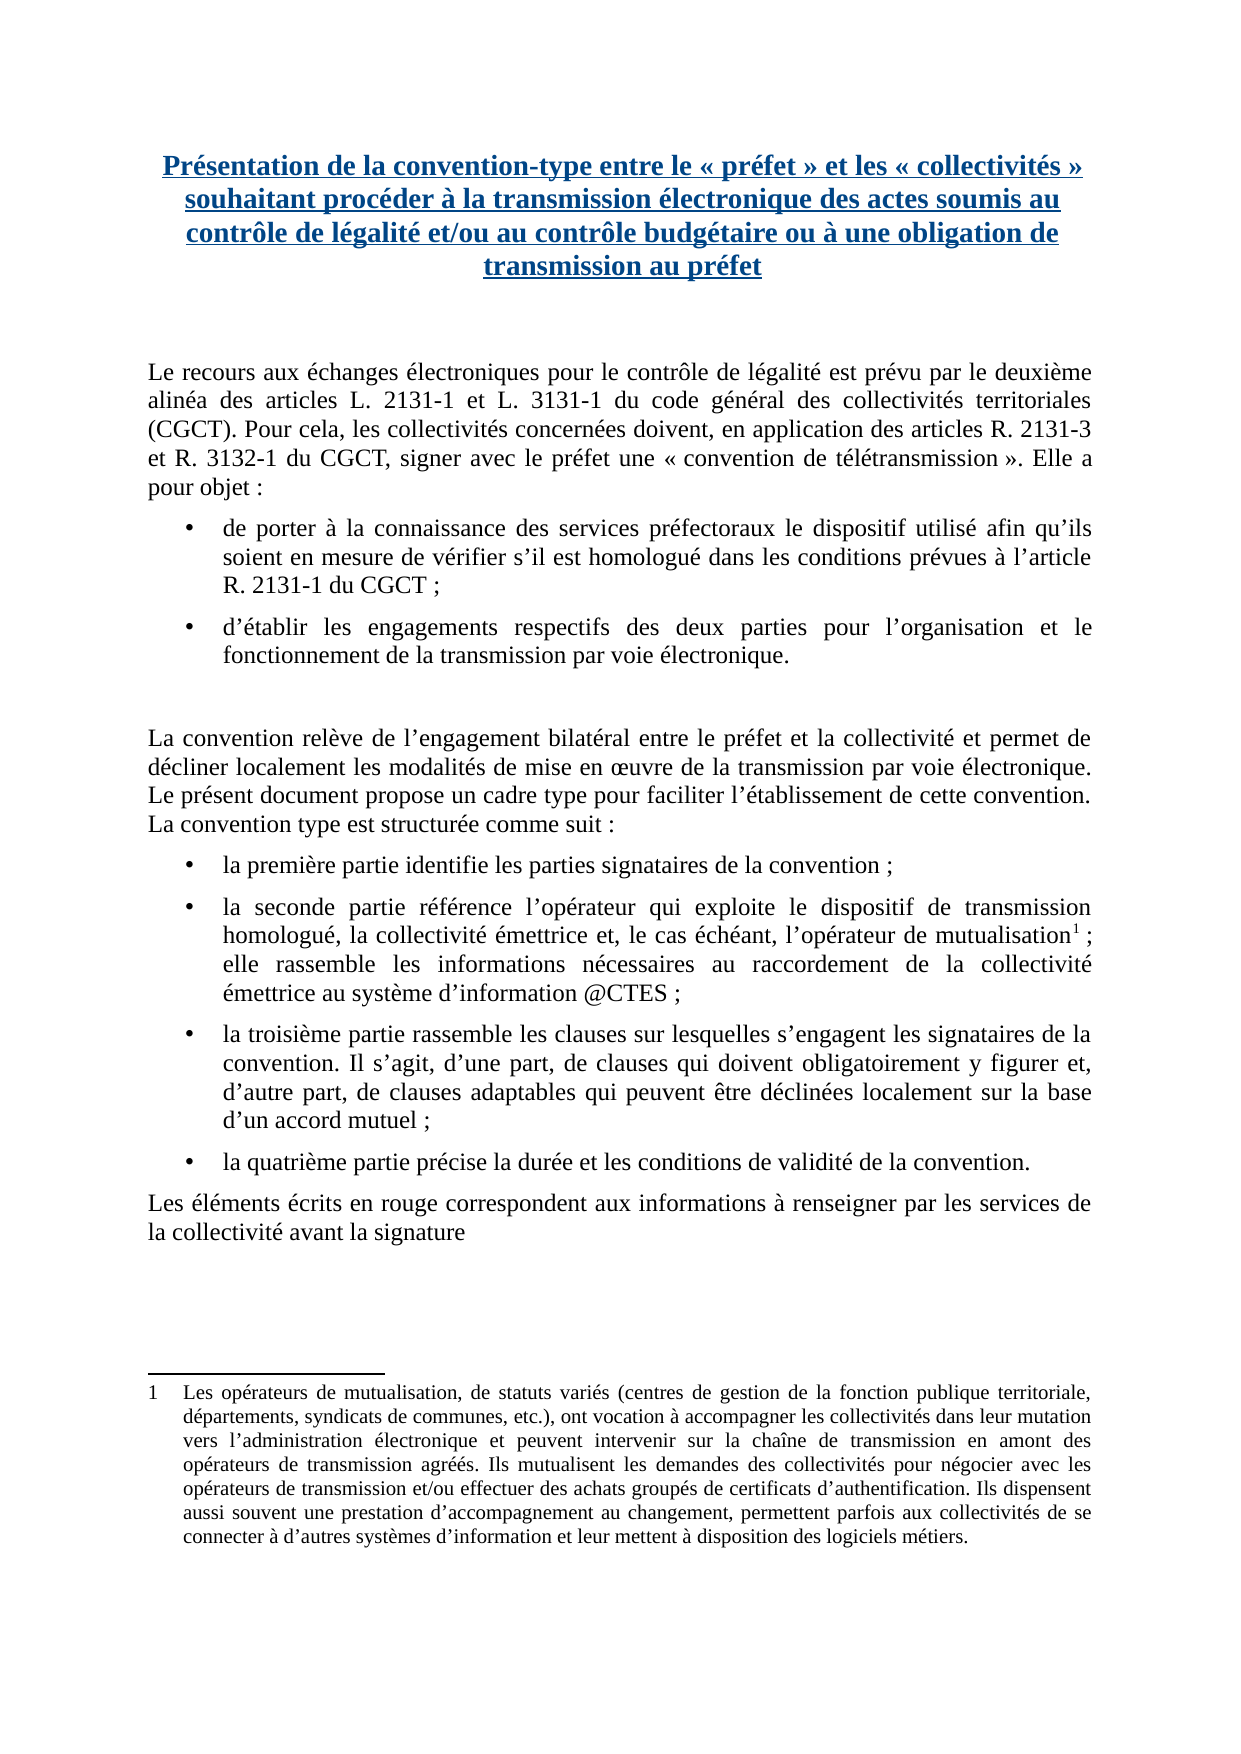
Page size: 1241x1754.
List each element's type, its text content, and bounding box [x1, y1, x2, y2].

list Les opérateurs de mutualisation, de statuts variés (centres de gestion de la fonction publique territoriale, départements, syndicats de communes, etc.), ont vocation à accompagner les collectivités dans leur mutation vers l’administration électronique et peuvent intervenir sur la chaîne de transmission en amont des opérateurs de transmission agréés. Ils mutualisent les demandes des collectivités pour négocier avec les opérateurs de transmission et/ou effectuer des achats groupés de certificats d’authentification. Ils dispensent aussi souvent une prestation d’accompagnement au changement, permettent parfois aux collectivités de se connecter à d’autres systèmes d’information et leur mettent à disposition des logiciels métiers. [148, 1380, 1093, 1548]
list la troisième partie rassemble les clauses sur lesquelles s’engagent les signataires de la convention. Il s’agit, d’une part, de clauses qui doivent obligatoirement y figurer et, d’autre part, de clauses adaptables qui peuvent être déclinées localement sur la base d’un accord mutuel ; [185, 1019, 1093, 1134]
text Les éléments écrits en rouge correspondent aux informations à renseigner par les services de la collectivité avant la signature [148, 1188, 1093, 1245]
list d’établir les engagements respectifs des deux parties pour l’organisation et le fonctionnement de la transmission par voie électronique. [185, 612, 1093, 669]
text Présentation de la convention-type entre le « préfet » et les « collectivités » souhaitant procéder à la transmission électronique des actes soumis au contrôle de légalité et/ou au contrôle budgétaire ou à une obligation de transmission au préfet [148, 148, 1097, 282]
text Le recours aux échanges électroniques pour le contrôle de légalité est prévu par le deuxième alinéa des articles L. 2131-1 et L. 3131-1 du code général des collectivités territoriales (CGCT). Pour cela, les collectivités concernées doivent, en application des articles R. 2131-3 et R. 3132-1 du CGCT, signer avec le préfet une « convention de télétransmission ». Elle a pour objet : [148, 357, 1093, 500]
list de porter à la connaissance des services préfectoraux le dispositif utilisé afin qu’ils soient en mesure de vérifier s’il est homologué dans les conditions prévues à l’article R. 2131-1 du CGCT ; [185, 513, 1093, 599]
list la première partie identifie les parties signataires de la convention ; [185, 850, 1093, 879]
list la quatrième partie précise la durée et les conditions de validité de la convention. [185, 1147, 1093, 1175]
list la seconde partie référence l’opérateur qui exploite le dispositif de transmission homologué, la collectivité émettrice et, le cas échéant, l’opérateur de mutualisation ; elle rassemble les informations nécessaires au raccordement de la collectivité émettrice au système d’information @CTES ; [185, 892, 1093, 1007]
text La convention relève de l’engagement bilatéral entre le préfet et la collectivité et permet de décliner localement les modalités de mise en œuvre de la transmission par voie électronique. Le présent document propose un cadre type pour faciliter l’établissement de cette convention. La convention type est structurée comme suit : [148, 723, 1093, 838]
